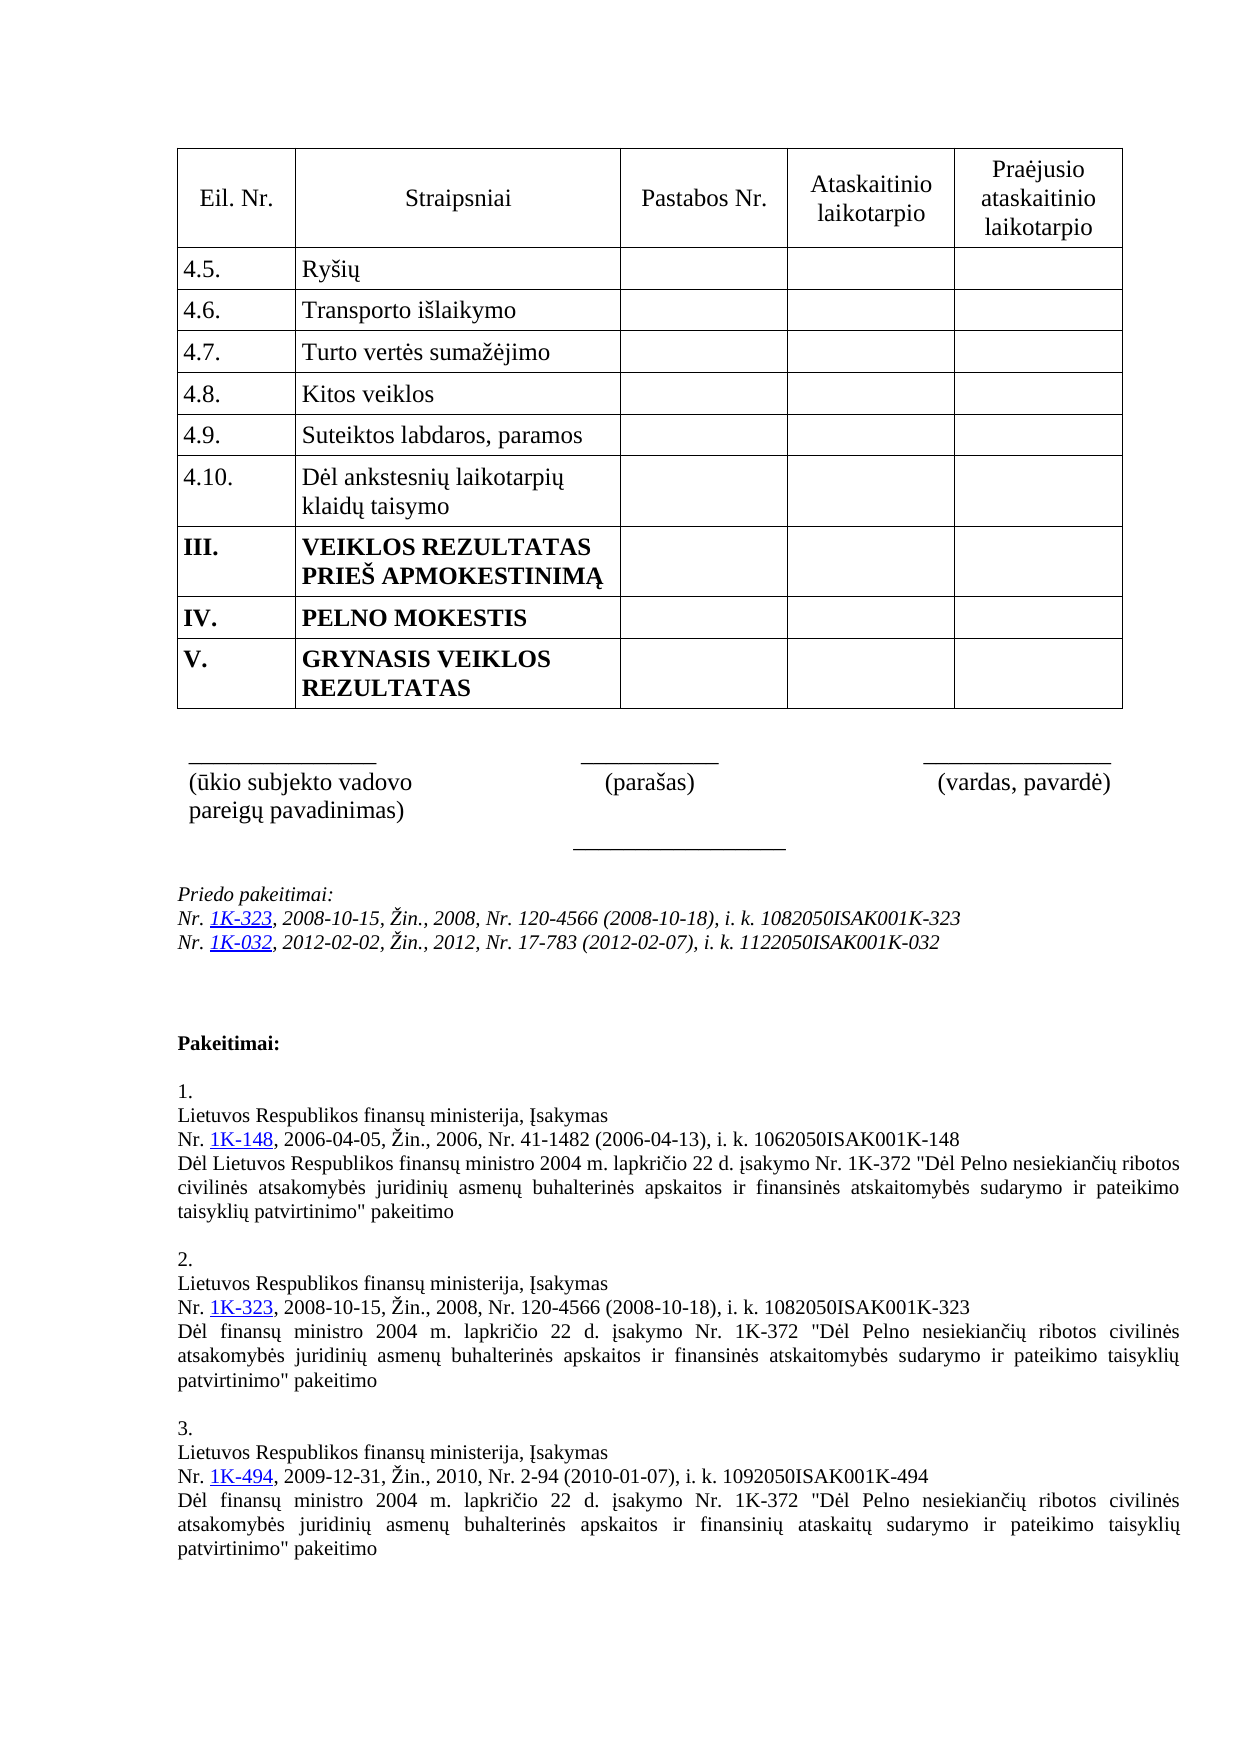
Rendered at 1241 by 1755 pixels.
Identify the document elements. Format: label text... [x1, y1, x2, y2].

table_header Straipsniai [296, 149, 620, 247]
table_cell Turto vertės sumažėjimo [296, 331, 620, 372]
text Nr. 1K-148, 2006-04-05, Žin., 2006, Nr. 41-1482 (2006-04-13), i. k. 1062050ISAK001K-148 [177, 1127, 1181, 1151]
table_header Eil. Nr. [178, 149, 295, 247]
table_header Ataskaitinio laikotarpio [788, 149, 954, 247]
table_header _______________ (ūkio subjekto vadovo pareigų pavadinimas) [177, 738, 493, 824]
text Nr. 1K-032, 2012-02-02, Žin., 2012, Nr. 17-783 (2012-02-07), i. k. 1122050ISAK001K-032 [177, 930, 1181, 954]
table_cell [621, 331, 787, 372]
text 1. [177, 1079, 1181, 1103]
table_cell III. [178, 527, 295, 596]
table_cell [621, 373, 787, 413]
table_cell [955, 415, 1122, 455]
text 2. [177, 1247, 1181, 1271]
text Priedo pakeitimai: [177, 882, 1181, 906]
text Lietuvos Respublikos finansų ministerija, Įsakymas [177, 1103, 1181, 1127]
table_cell 4.9. [178, 415, 295, 455]
table_cell V. [178, 639, 295, 708]
text Dėl finansų ministro 2004 m. lapkričio 22 d. įsakymo Nr. 1K-372 "Dėl Pelno nesiekiančių ribotos civilinės atsakomybės juridinių asmenų buhalterinės apskaitos ir finansinės atskaitomybės sudarymo ir pateikimo taisyklių patvirtinimo" pakeitimo [177, 1319, 1181, 1392]
table_cell Suteiktos labdaros, paramos [296, 415, 620, 455]
text Dėl Lietuvos Respublikos finansų ministro 2004 m. lapkričio 22 d. įsakymo Nr. 1K-372 "Dėl Pelno nesiekiančių ribotos civilinės atsakomybės juridinių asmenų buhalterinės apskaitos ir finansinės atskaitomybės sudarymo ir pateikimo taisyklių patvirtinimo" pakeitimo [177, 1151, 1181, 1223]
table_cell [621, 597, 787, 638]
table_cell [788, 527, 954, 596]
table_cell 4.6. [178, 290, 295, 330]
table_cell 4.8. [178, 373, 295, 413]
table_cell [788, 373, 954, 413]
text Nr. 1K-323, 2008-10-15, Žin., 2008, Nr. 120-4566 (2008-10-18), i. k. 1082050ISAK001K-323 [177, 1295, 1181, 1319]
table_cell VEIKLOS REZULTATAS PRIEŠ APMOKESTINIMĄ [296, 527, 620, 596]
table_cell [788, 639, 954, 708]
table_cell [955, 456, 1122, 526]
table_cell 4.10. [178, 456, 295, 526]
table_cell Ryšių [296, 248, 620, 288]
table_cell [621, 639, 787, 708]
text Nr. 1K-323, 2008-10-15, Žin., 2008, Nr. 120-4566 (2008-10-18), i. k. 1082050ISAK001K-323 [177, 906, 1181, 930]
table_cell [955, 639, 1122, 708]
table_cell [621, 527, 787, 596]
table_cell [788, 290, 954, 330]
table_cell 4.5. [178, 248, 295, 288]
table_cell [788, 248, 954, 288]
text Pakeitimai: [177, 1031, 1181, 1055]
text Lietuvos Respublikos finansų ministerija, Įsakymas [177, 1440, 1181, 1464]
table_cell IV. [178, 597, 295, 638]
table_cell [788, 456, 954, 526]
table_header Pastabos Nr. [621, 149, 787, 247]
table_cell PELNO MOKESTIS [296, 597, 620, 638]
table_cell Kitos veiklos [296, 373, 620, 413]
table_cell 4.7. [178, 331, 295, 372]
table_cell Transporto išlaikymo [296, 290, 620, 330]
table_cell [621, 290, 787, 330]
table_cell [955, 597, 1122, 638]
table_cell Dėl ankstesnių laikotarpių klaidų taisymo [296, 456, 620, 526]
table_cell [955, 248, 1122, 288]
table_header _______________ (vardas, pavardė) [806, 738, 1122, 824]
table_cell [788, 597, 954, 638]
table_header ___________ (parašas) [493, 738, 806, 824]
table_header Praėjusio ataskaitinio laikotarpio [955, 149, 1122, 247]
table_cell [788, 415, 954, 455]
table_cell [788, 331, 954, 372]
text Nr. 1K-494, 2009-12-31, Žin., 2010, Nr. 2-94 (2010-01-07), i. k. 1092050ISAK001K-494 [177, 1464, 1181, 1488]
table_cell [621, 248, 787, 288]
table_cell [955, 331, 1122, 372]
table_cell GRYNASIS VEIKLOS REZULTATAS [296, 639, 620, 708]
table_cell [955, 290, 1122, 330]
text _________________ [177, 824, 1181, 853]
table_cell [621, 456, 787, 526]
text Dėl finansų ministro 2004 m. lapkričio 22 d. įsakymo Nr. 1K-372 "Dėl Pelno nesiekiančių ribotos civilinės atsakomybės juridinių asmenų buhalterinės apskaitos ir finansinių ataskaitų sudarymo ir pateikimo taisyklių patvirtinimo" pakeitimo [177, 1488, 1181, 1560]
text 3. [177, 1416, 1181, 1440]
table_cell [955, 373, 1122, 413]
text Lietuvos Respublikos finansų ministerija, Įsakymas [177, 1271, 1181, 1295]
table_cell [621, 415, 787, 455]
table_cell [955, 527, 1122, 596]
